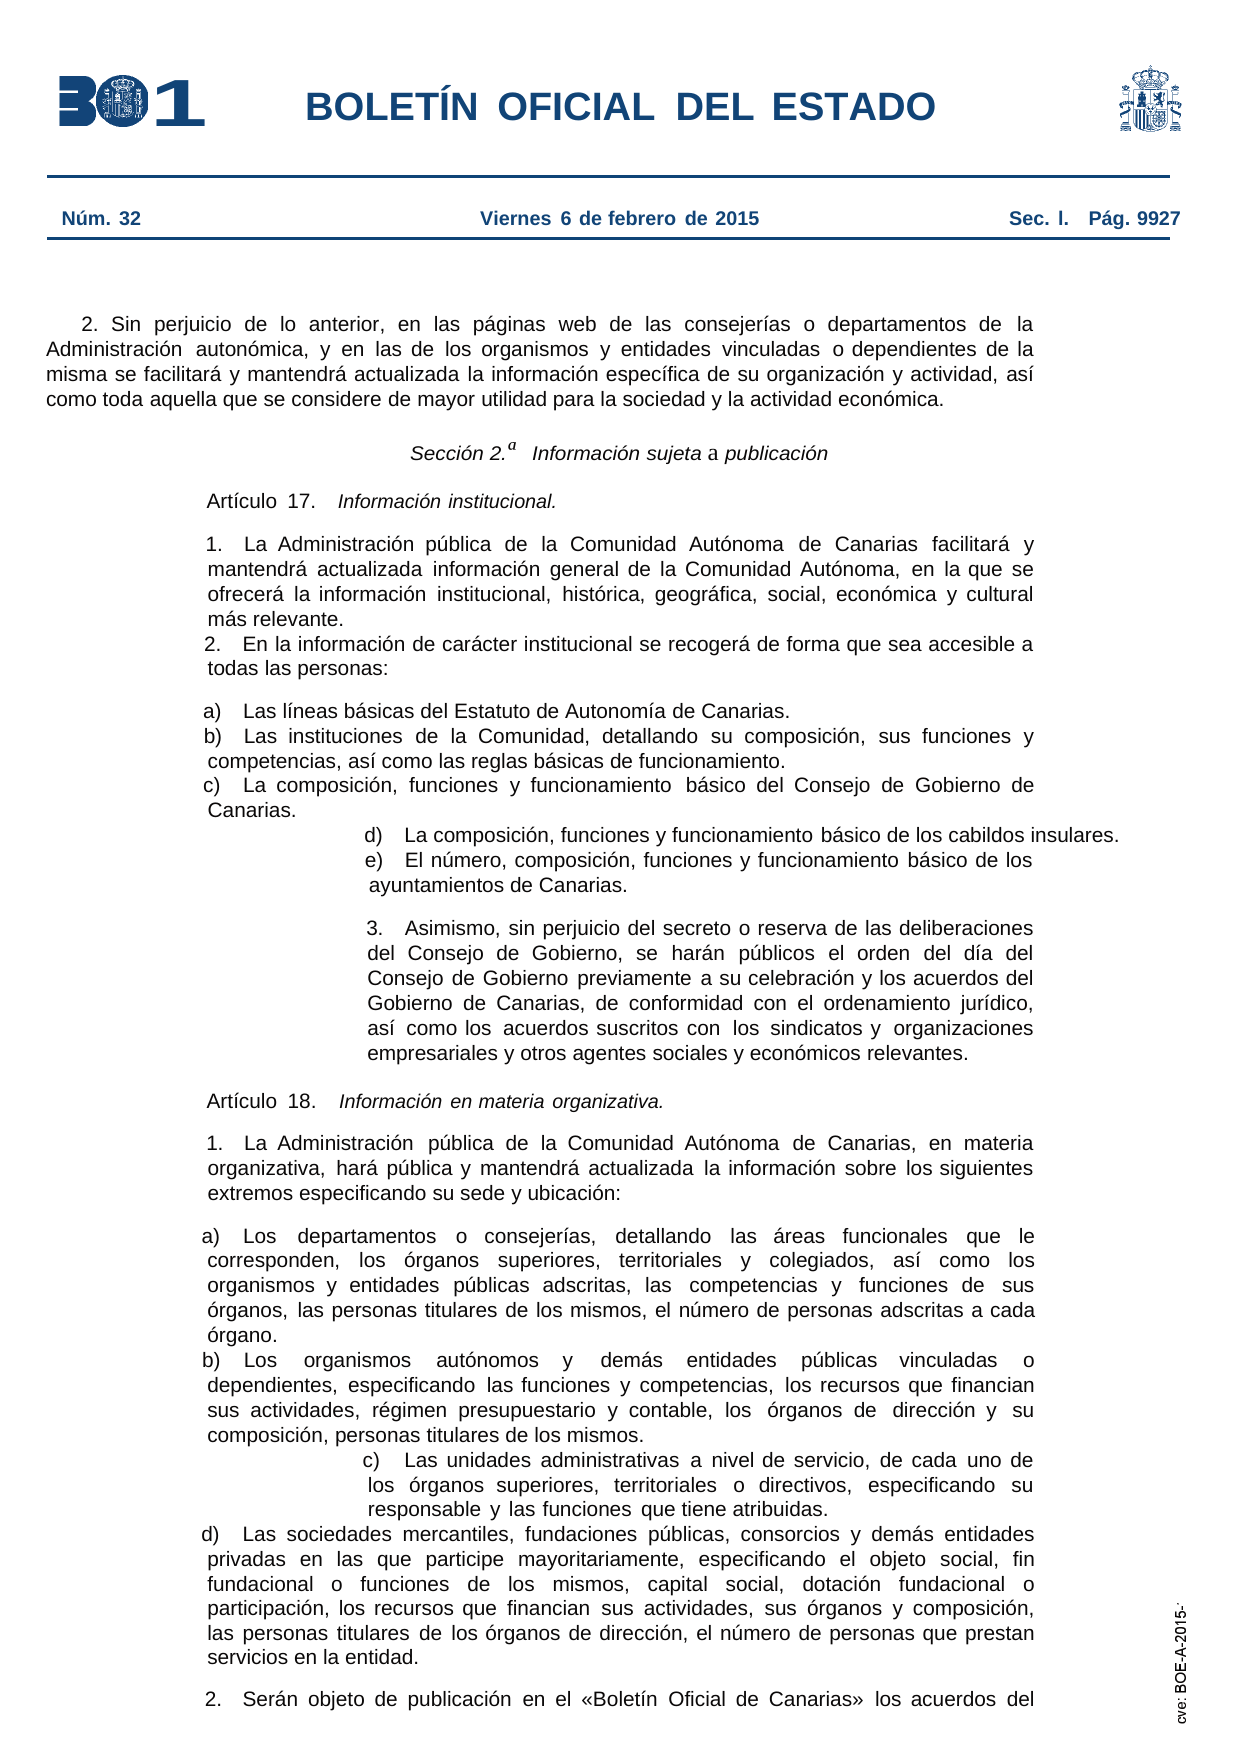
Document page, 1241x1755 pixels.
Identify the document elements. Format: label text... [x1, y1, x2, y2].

list Las líneas básicas del Estatuto de Autonomía de Canarias. [167, 698, 1201, 722]
text Artículo 17. Información institucional. [206, 489, 1201, 513]
list Las instituciones de la Comunidad, detallando su composición, sus funciones y competencias, así como las reglas básicas de funcionamiento. [167, 723, 1034, 772]
list Serán objeto de publicación en el «Boletín Oficial de Canarias» los acuerdos del [169, 1687, 1035, 1711]
list La Administración pública de la Comunidad Autónoma de Canarias facilitará y mantendrá actualizada información general de la Comunidad Autónoma, en la que se ofrecerá la información institucional, histórica, geográfica, social, económica y cultural más relevante. [169, 532, 1034, 631]
text Artículo 18. Información en materia organizativa. [206, 1089, 1201, 1113]
list La composición, funciones y funcionamiento básico de los cabildos insulares. [364, 823, 1201, 847]
list El número, composición, funciones y funcionamiento básico de los ayuntamientos de Canarias. [329, 848, 1033, 897]
text Sección 2.ª Información sujeta a publicación [46, 435, 1194, 466]
text 2. Sin perjuicio de lo anterior, en las páginas web de las consejerías o departamentos de la Administración autonómica, y en las de los organismos y entidades vinculadas o dependientes de la misma se facilitará y mantendrá actualizada la información específica de su organización y actividad, así como toda aquella que se considere de mayor utilidad para la sociedad y la actividad económica. [46, 312, 1034, 410]
list Las unidades administrativas a nivel de servicio, de cada uno de los órganos superiores, territoriales o directivos, especificando su responsable y las funciones que tiene atribuidas. [326, 1447, 1034, 1521]
list Las sociedades mercantiles, fundaciones públicas, consorcios y demás entidades privadas en las que participe mayoritariamente, especificando el objeto social, fin fundacional o funciones de los mismos, capital social, dotación fundacional o participación, los recursos que financian sus actividades, sus órganos y composición, las personas titulares de los órganos de dirección, el número de personas que prestan servicios en la entidad. [165, 1522, 1035, 1669]
list La composición, funciones y funcionamiento básico del Consejo de Gobierno de Canarias. [167, 773, 1034, 822]
text Núm. 32 Viernes 6 de febrero de 2015 Sec. l. Pág. 9927 [46, 207, 1196, 230]
list Los departamentos o consejerías, detallando las áreas funcionales que le corresponden, los órganos superiores, territoriales y colegiados, así como los organismos y entidades públicas adscritas, las competencias y funciones de sus órganos, las personas titulares de los mismos, el número de personas adscritas a cada órgano. [165, 1223, 1035, 1347]
list La Administración pública de la Comunidad Autónoma de Canarias, en materia organizativa, hará pública y mantendrá actualizada la información sobre los siguientes extremos especificando su sede y ubicación: [169, 1131, 1033, 1204]
list En la información de carácter institucional se recogerá de forma que sea accesible a todas las personas: [169, 632, 1033, 680]
list Asimismo, sin perjuicio del secreto o reserva de las deliberaciones del Consejo de Gobierno, se harán públicos el orden del día del Consejo de Gobierno previamente a su celebración y los acuerdos del Gobierno de Canarias, de conformidad con el ordenamiento jurídico, así como los acuerdos suscritos con los sindicatos y organizaciones empresariales y otros agentes sociales y económicos relevantes. [328, 916, 1034, 1064]
list Los organismos autónomos y demás entidades públicas vinculadas o dependientes, especificando las funciones y competencias, los recursos que financian sus actividades, régimen presupuestario y contable, los órganos de dirección y su composición, personas titulares de los mismos. [165, 1348, 1034, 1447]
